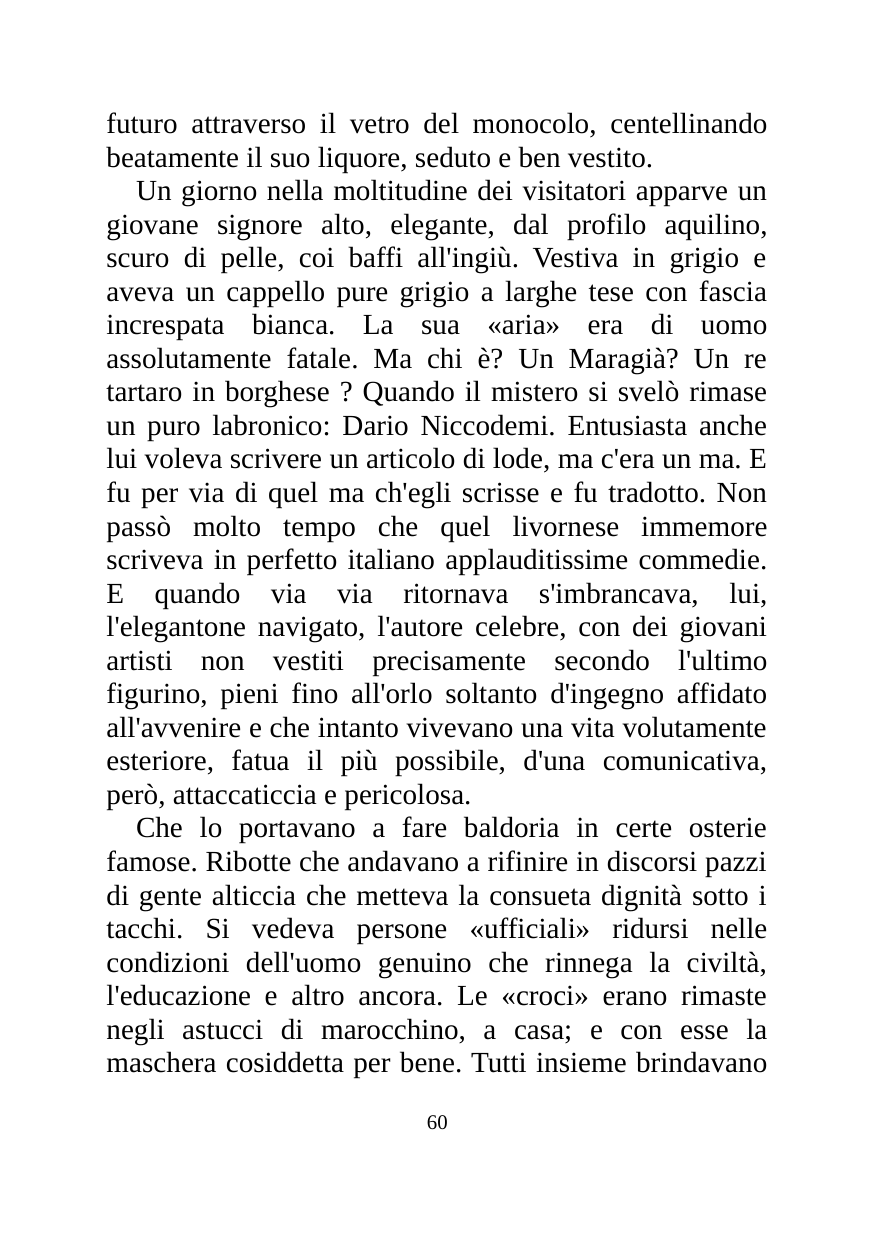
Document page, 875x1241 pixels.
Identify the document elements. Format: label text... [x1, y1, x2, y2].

text Un giorno nella moltitudine dei visitatori apparve un giovane signore alto, elegante, dal profilo aquilino, scuro di pelle, coi baffi all'ingiù. Vestiva in grigio e aveva un cappello pure grigio a larghe tese con fascia increspata bianca. La sua «aria» era di uomo assolutamente fatale. Ma chi è? Un Maragià? Un re tartaro in borghese ? Quando il mistero si svelò rimase un puro labronico: Dario Niccodemi. Entusiasta anche lui voleva scrivere un articolo di lode, ma c'era un ma. E fu per via di quel ma ch'egli scrisse e fu tradotto. Non passò molto tempo che quel livornese immemore scriveva in perfetto italiano applauditissime commedie. E quando via via ritornava s'imbrancava, lui, l'elegantone navigato, l'autore celebre, con dei giovani artisti non vestiti precisamente secondo l'ultimo figurino, pieni fino all'orlo soltanto d'ingegno affidato all'avvenire e che intanto vivevano una vita volutamente esteriore, fatua il più possibile, d'una comunicativa, però, attaccaticcia e pericolosa. [106, 173, 768, 811]
text Che lo portavano a fare baldoria in certe osterie famose. Ribotte che andavano a rifinire in discorsi pazzi di gente alticcia che metteva la consueta dignità sotto i tacchi. Si vedeva persone «ufficiali» ridursi nelle condizioni dell'uomo genuino che rinnega la civiltà, l'educazione e altro ancora. Le «croci» erano rimaste negli astucci di marocchino, a casa; e con esse la maschera cosiddetta per bene. Tutti insieme brindavano [106, 811, 768, 1079]
text futuro attraverso il vetro del monocolo, centellinando beatamente il suo liquore, seduto e ben vestito. [106, 106, 768, 173]
